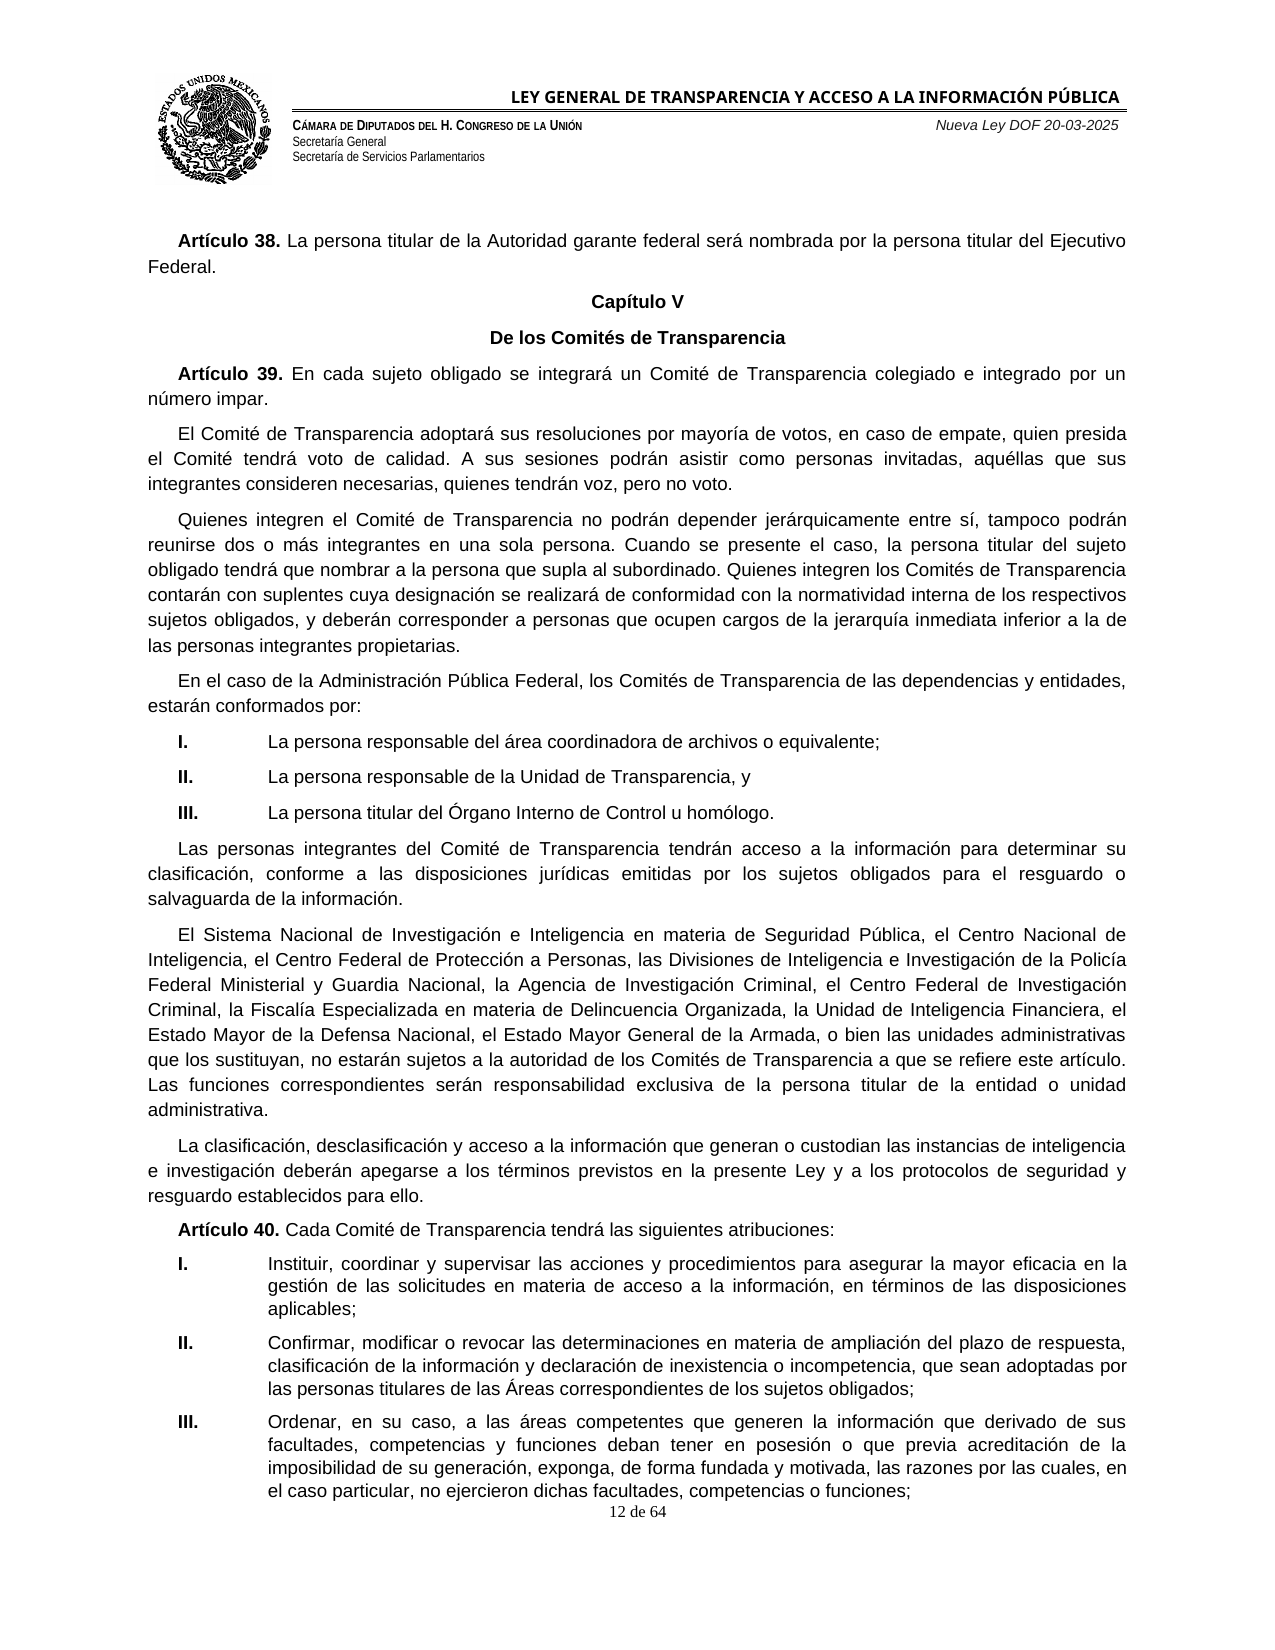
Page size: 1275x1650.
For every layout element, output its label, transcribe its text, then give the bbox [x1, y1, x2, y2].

text II. La persona responsable de la Unidad de Transparencia, y [178, 764, 1127, 789]
text I. La persona responsable del área coordinadora de archivos o equivalente; [178, 728, 1127, 753]
text Las personas integrantes del Comité de Transparencia tendrán acceso a la información para determinar su clasificación, conforme a las disposiciones jurídicas emitidas por los sujetos obligados para el resguardo o salvaguarda de la información. [148, 835, 1127, 911]
text Artículo 39. En cada sujeto obligado se integrará un Comité de Transparencia colegiado e integrado por un número impar. [148, 360, 1127, 410]
text III. Ordenar, en su caso, a las áreas competentes que generen la información que derivado de sus facultades, competencias y funciones deban tener en posesión o que previa acreditación de la imposibilidad de su generación, exponga, de forma fundada y motivada, las razones por las cuales, en el caso particular, no ejercieron dichas facultades, competencias o funciones; [178, 1410, 1127, 1502]
text I. Instituir, coordinar y supervisar las acciones y procedimientos para asegurar la mayor eficacia en la gestión de las solicitudes en materia de acceso a la información, en términos de las disposiciones aplicables; [178, 1252, 1127, 1320]
text II. Confirmar, modificar o revocar las determinaciones en materia de ampliación del plazo de respuesta, clasificación de la información y declaración de inexistencia o incompetencia, que sean adoptadas por las personas titulares de las Áreas correspondientes de los sujetos obligados; [178, 1331, 1127, 1400]
text Artículo 40. Cada Comité de Transparencia tendrá las siguientes atribuciones: [148, 1218, 1127, 1241]
text Artículo 38. La persona titular de la Autoridad garante federal será nombrada por la persona titular del Ejecutivo Federal. [148, 228, 1127, 278]
text El Comité de Transparencia adoptará sus resoluciones por mayoría de votos, en caso de empate, quien presida el Comité tendrá voto de calidad. A sus sesiones podrán asistir como personas invitadas, aquéllas que sus integrantes consideren necesarias, quienes tendrán voz, pero no voto. [148, 421, 1127, 496]
text La clasificación, desclasificación y acceso a la información que generan o custodian las instancias de inteligencia e investigación deberán apegarse a los términos previstos en la presente Ley y a los protocolos de seguridad y resguardo establecidos para ello. [148, 1132, 1127, 1208]
text III. La persona titular del Órgano Interno de Control u homólogo. [178, 799, 1127, 825]
text Quienes integren el Comité de Transparencia no podrán depender jerárquicamente entre sí, tampoco podrán reunirse dos o más integrantes en una sola persona. Cuando se presente el caso, la persona titular del sujeto obligado tendrá que nombrar a la persona que supla al subordinado. Quienes integren los Comités de Transparencia contarán con suplentes cuya designación se realizará de conformidad con la normatividad interna de los respectivos sujetos obligados, y deberán corresponder a personas que ocupen cargos de la jerarquía inmediata inferior a la de las personas integrantes propietarias. [148, 506, 1127, 657]
text El Sistema Nacional de Investigación e Inteligencia en materia de Seguridad Pública, el Centro Nacional de Inteligencia, el Centro Federal de Protección a Personas, las Divisiones de Inteligencia e Investigación de la Policía Federal Ministerial y Guardia Nacional, la Agencia de Investigación Criminal, el Centro Federal de Investigación Criminal, la Fiscalía Especializada en materia de Delincuencia Organizada, la Unidad de Inteligencia Financiera, el Estado Mayor de la Defensa Nacional, el Estado Mayor General de la Armada, o bien las unidades administrativas que los sustituyan, no estarán sujetos a la autoridad de los Comités de Transparencia a que se refiere este artículo. Las funciones correspondientes serán responsabilidad exclusiva de la persona titular de la entidad o unidad administrativa. [148, 921, 1127, 1122]
text En el caso de la Administración Pública Federal, los Comités de Transparencia de las dependencias y entidades, estarán conformados por: [148, 668, 1127, 718]
text Capítulo V [148, 289, 1127, 314]
text De los Comités de Transparencia [148, 324, 1127, 349]
